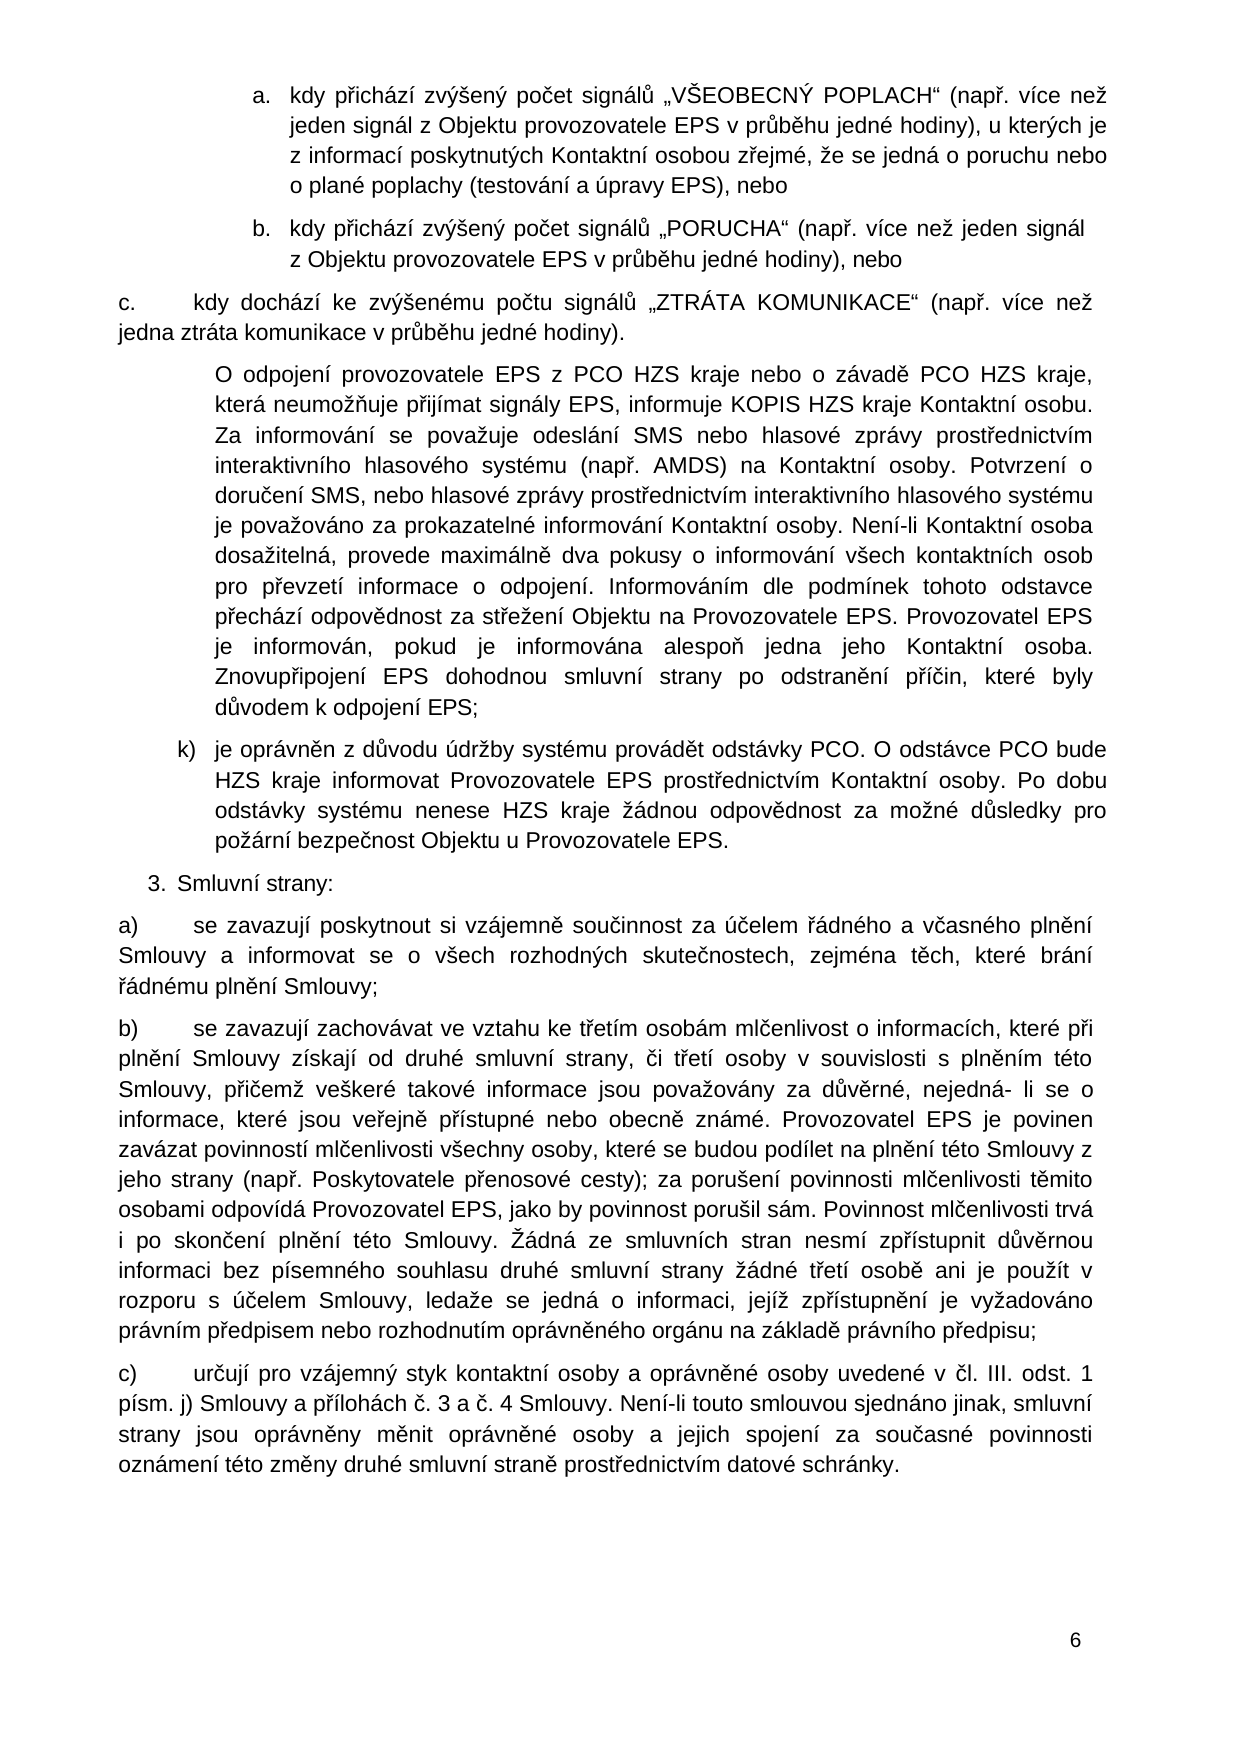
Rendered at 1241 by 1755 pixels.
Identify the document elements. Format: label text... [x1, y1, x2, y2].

list je oprávněn z důvodu údržby systému provádět odstávky PCO. O odstávce PCO bude HZS kraje informovat Provozovatele EPS prostřednictvím Kontaktní osoby. Po dobu odstávky systému nenese HZS kraje žádnou odpovědnost za možné důsledky pro požární bezpečnost Objektu u Provozovatele EPS. [177, 736, 1108, 853]
text z Objektu provozovatele EPS v průběhu jedné hodiny), nebo [289, 246, 1108, 272]
list určují pro vzájemný styk kontaktní osoby a oprávněné osoby uvedené v čl. III. odst. 1 písm. j) Smlouvy a přílohách č. 3 a č. 4 Smlouvy. Není-li touto smlouvou sjednáno jinak, smluvní strany jsou oprávněny měnit oprávněné osoby a jejich spojení za současné povinnosti oznámení této změny druhé smluvní straně prostřednictvím datové schránky. [118, 1360, 1093, 1477]
list se zavazují zachovávat ve vztahu ke třetím osobám mlčenlivost o informacích, které při plnění Smlouvy získají od druhé smluvní strany, či třetí osoby v souvislosti s plněním této Smlouvy, přičemž veškeré takové informace jsou považovány za důvěrné, nejedná- li se o informace, které jsou veřejně přístupné nebo obecně známé. Provozovatel EPS je povinen zavázat povinností mlčenlivosti všechny osoby, které se budou podílet na plnění této Smlouvy z jeho strany (např. Poskytovatele přenosové cesty); za porušení povinnosti mlčenlivosti těmito osobami odpovídá Provozovatel EPS, jako by povinnost porušil sám. Povinnost mlčenlivosti trvá i po skončení plnění této Smlouvy. Žádná ze smluvních stran nesmí zpřístupnit důvěrnou informaci bez písemného souhlasu druhé smluvní strany žádné třetí osobě ani je použít v rozporu s účelem Smlouvy, ledaže se jedná o informaci, jejíž zpřístupnění je vyžadováno právním předpisem nebo rozhodnutím oprávněného orgánu na základě právního předpisu; [118, 1015, 1094, 1343]
list kdy přichází zvýšený počet signálů „VŠEOBECNÝ POPLACH“ (např. více než jeden signál z Objektu provozovatele EPS v průběhu jedné hodiny), u kterých je z informací poskytnutých Kontaktní osobou zřejmé, že se jedná o poruchu nebo o plané poplachy (testování a úpravy EPS), nebo [252, 82, 1108, 199]
list se zavazují poskytnout si vzájemně součinnost za účelem řádného a včasného plnění Smlouvy a informovat se o všech rozhodných skutečnostech, zejména těch, které brání řádnému plnění Smlouvy; [118, 912, 1093, 999]
list kdy přichází zvýšený počet signálů „PORUCHA“ (např. více než jeden signál [252, 215, 1108, 242]
list kdy dochází ke zvýšenému počtu signálů „ZTRÁTA KOMUNIKACE“ (např. více než jedna ztráta komunikace v průběhu jedné hodiny). [118, 288, 1093, 345]
text O odpojení provozovatele EPS z PCO HZS kraje nebo o závadě PCO HZS kraje, která neumožňuje přijímat signály EPS, informuje KOPIS HZS kraje Kontaktní osobu. Za informování se považuje odeslání SMS nebo hlasové zprávy prostřednictvím interaktivního hlasového systému (např. AMDS) na Kontaktní osoby. Potvrzení o doručení SMS, nebo hlasové zprávy prostřednictvím interaktivního hlasového systému je považováno za prokazatelné informování Kontaktní osoby. Není-li Kontaktní osoba dosažitelná, provede maximálně dva pokusy o informování všech kontaktních osob pro převzetí informace o odpojení. Informováním dle podmínek tohoto odstavce přechází odpovědnost za střežení Objektu na Provozovatele EPS. Provozovatel EPS je informován, pokud je informována alespoň jedna jeho Kontaktní osoba. Znovupřipojení EPS dohodnou smluvní strany po odstranění příčin, které byly důvodem k odpojení EPS; [214, 361, 1093, 720]
list Smluvní strany: [147, 870, 1108, 896]
